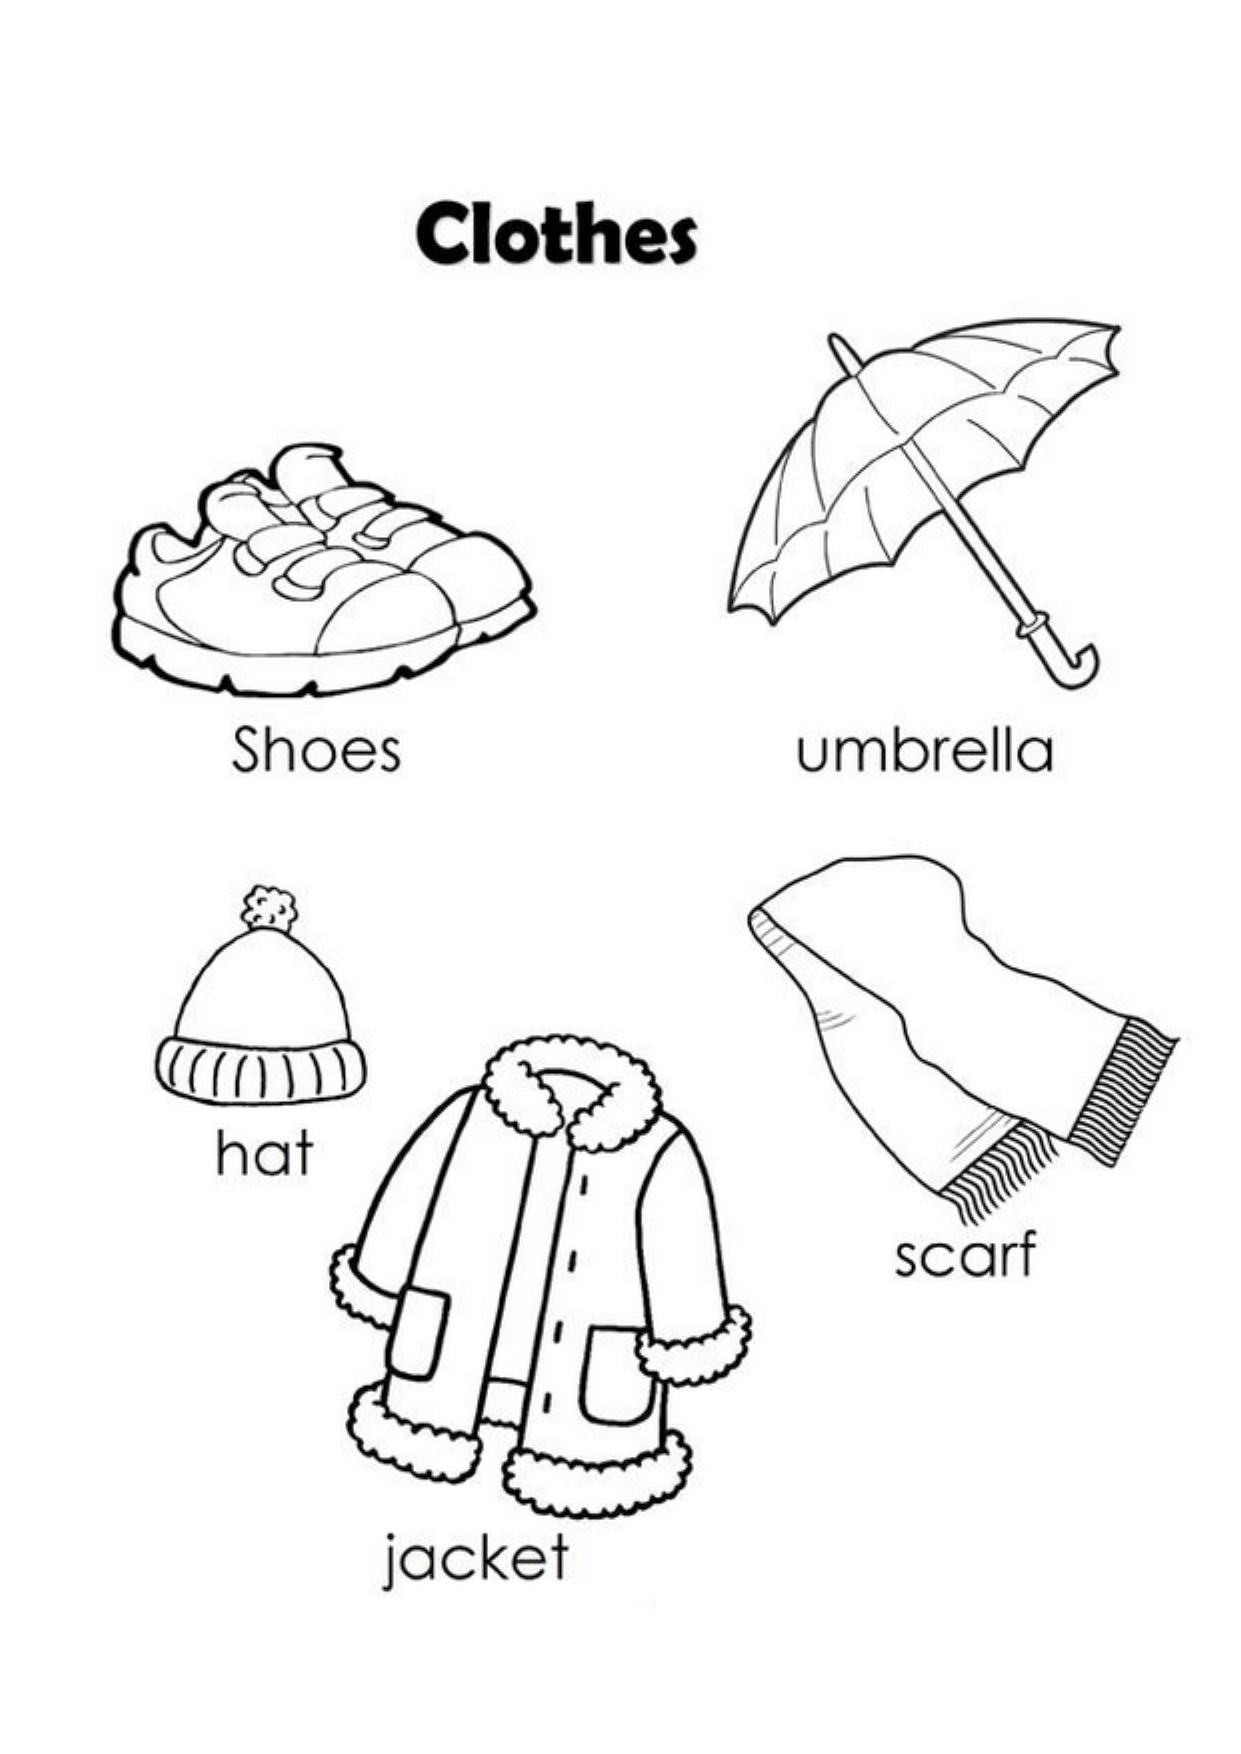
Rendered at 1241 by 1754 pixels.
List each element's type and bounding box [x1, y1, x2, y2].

picture [0, 118, 1236, 1644]
